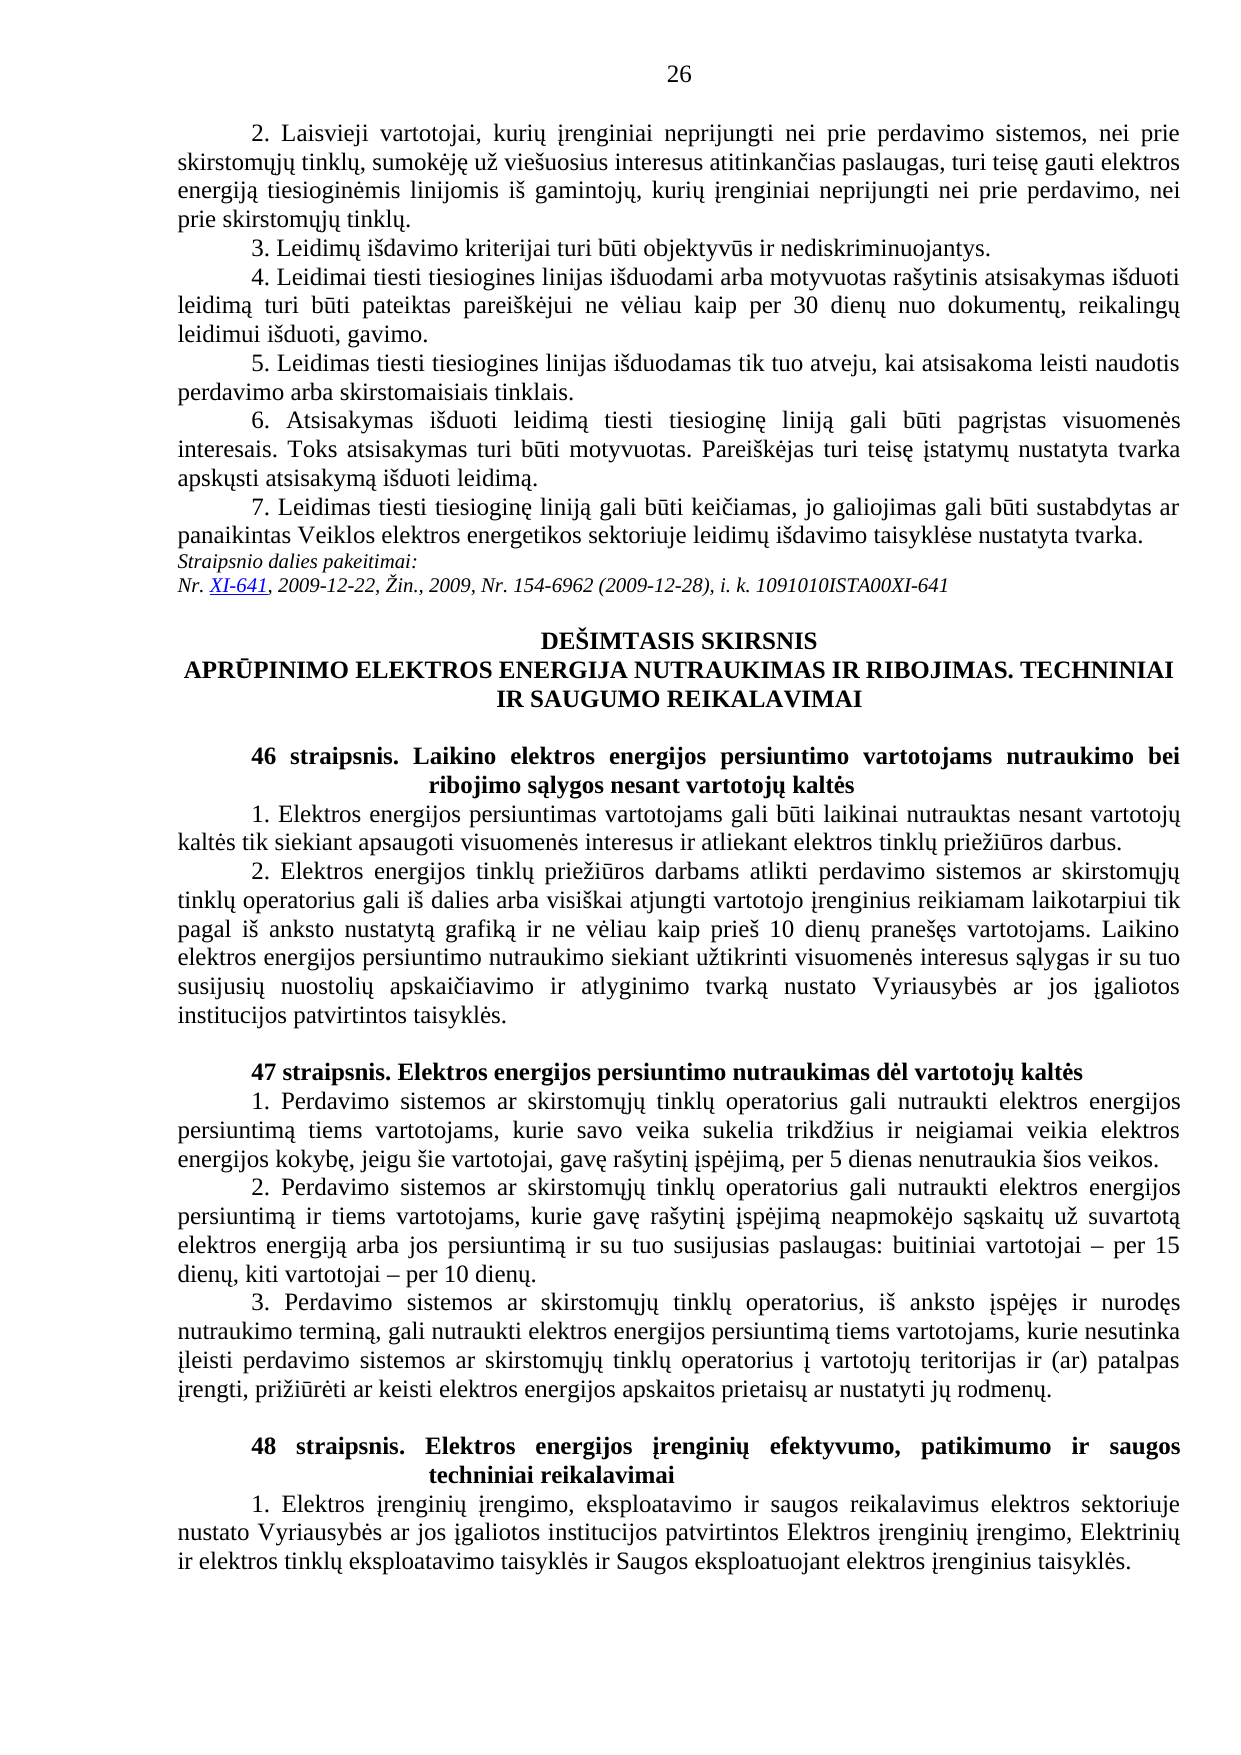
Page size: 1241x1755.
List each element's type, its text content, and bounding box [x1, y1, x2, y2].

text 1. Elektros energijos persiuntimas vartotojams gali būti laikinai nutrauktas nesant vartotojų kaltės tik siekiant apsaugoti visuomenės interesus ir atliekant elektros tinklų priežiūros darbus. [177, 799, 1181, 856]
text 2. Elektros energijos tinklų priežiūros darbams atlikti perdavimo sistemos ar skirstomųjų tinklų operatorius gali iš dalies arba visiškai atjungti vartotojo įrenginius reikiamam laikotarpiui tik pagal iš anksto nustatytą grafiką ir ne vėliau kaip prieš 10 dienų pranešęs vartotojams. Laikino elektros energijos persiuntimo nutraukimo siekiant užtikrinti visuomenės interesus sąlygas ir su tuo susijusių nuostolių apskaičiavimo ir atlyginimo tvarką nustato Vyriausybės ar jos įgaliotos institucijos patvirtintos taisyklės. [177, 856, 1181, 1029]
text 2. Laisvieji vartotojai, kurių įrenginiai neprijungti nei prie perdavimo sistemos, nei prie skirstomųjų tinklų, sumokėję už viešuosius interesus atitinkančias paslaugas, turi teisę gauti elektros energiją tiesioginėmis linijomis iš gamintojų, kurių įrenginiai neprijungti nei prie perdavimo, nei prie skirstomųjų tinklų. [177, 118, 1181, 233]
text APRŪPINIMO ELEKTROS ENERGIJA NUTRAUKIMAS IR RIBOJIMAS. TECHNINIAI IR SAUGUMO REIKALAVIMAI [177, 655, 1181, 712]
text DEŠIMTASIS SKIRSNIS [177, 626, 1181, 655]
text 4. Leidimai tiesti tiesiogines linijas išduodami arba motyvuotas rašytinis atsisakymas išduoti leidimą turi būti pateiktas pareiškėjui ne vėliau kaip per 30 dienų nuo dokumentų, reikalingų leidimui išduoti, gavimo. [177, 262, 1181, 348]
text 47 straipsnis. Elektros energijos persiuntimo nutraukimas dėl vartotojų kaltės [251, 1057, 1181, 1086]
text 48 straipsnis. Elektros energijos įrenginių efektyvumo, patikimumo ir saugos techniniai reikalavimai [251, 1431, 1181, 1489]
text 3. Perdavimo sistemos ar skirstomųjų tinklų operatorius, iš anksto įspėjęs ir nurodęs nutraukimo terminą, gali nutraukti elektros energijos persiuntimą tiems vartotojams, kurie nesutinka įleisti perdavimo sistemos ar skirstomųjų tinklų operatorius į vartotojų teritorijas ir (ar) patalpas įrengti, prižiūrėti ar keisti elektros energijos apskaitos prietaisų ar nustatyti jų rodmenų. [177, 1287, 1181, 1402]
text 46 straipsnis. Laikino elektros energijos persiuntimo vartotojams nutraukimo bei ribojimo sąlygos nesant vartotojų kaltės [251, 741, 1181, 799]
text 5. Leidimas tiesti tiesiogines linijas išduodamas tik tuo atveju, kai atsisakoma leisti naudotis perdavimo arba skirstomaisiais tinklais. [177, 348, 1181, 406]
text 7. Leidimas tiesti tiesioginę liniją gali būti keičiamas, jo galiojimas gali būti sustabdytas ar panaikintas Veiklos elektros energetikos sektoriuje leidimų išdavimo taisyklėse nustatyta tvarka. [177, 492, 1181, 549]
text 1. Elektros įrenginių įrengimo, eksploatavimo ir saugos reikalavimus elektros sektoriuje nustato Vyriausybės ar jos įgaliotos institucijos patvirtintos Elektros įrenginių įrengimo, Elektrinių ir elektros tinklų eksploatavimo taisyklės ir Saugos eksploatuojant elektros įrenginius taisyklės. [177, 1489, 1181, 1575]
text 3. Leidimų išdavimo kriterijai turi būti objektyvūs ir nediskriminuojantys. [177, 233, 1181, 262]
text Straipsnio dalies pakeitimai: [177, 549, 1181, 573]
text 2. Perdavimo sistemos ar skirstomųjų tinklų operatorius gali nutraukti elektros energijos persiuntimą ir tiems vartotojams, kurie gavę rašytinį įspėjimą neapmokėjo sąskaitų už suvartotą elektros energiją arba jos persiuntimą ir su tuo susijusias paslaugas: buitiniai vartotojai – per 15 dienų, kiti vartotojai – per 10 dienų. [177, 1172, 1181, 1287]
text 6. Atsisakymas išduoti leidimą tiesti tiesioginę liniją gali būti pagrįstas visuomenės interesais. Toks atsisakymas turi būti motyvuotas. Pareiškėjas turi teisę įstatymų nustatyta tvarka apskųsti atsisakymą išduoti leidimą. [177, 406, 1181, 492]
text Nr. XI-641, 2009-12-22, Žin., 2009, Nr. 154-6962 (2009-12-28), i. k. 1091010ISTA00XI-641 [177, 573, 1181, 597]
text 1. Perdavimo sistemos ar skirstomųjų tinklų operatorius gali nutraukti elektros energijos persiuntimą tiems vartotojams, kurie savo veika sukelia trikdžius ir neigiamai veikia elektros energijos kokybę, jeigu šie vartotojai, gavę rašytinį įspėjimą, per 5 dienas nenutraukia šios veikos. [177, 1086, 1181, 1172]
